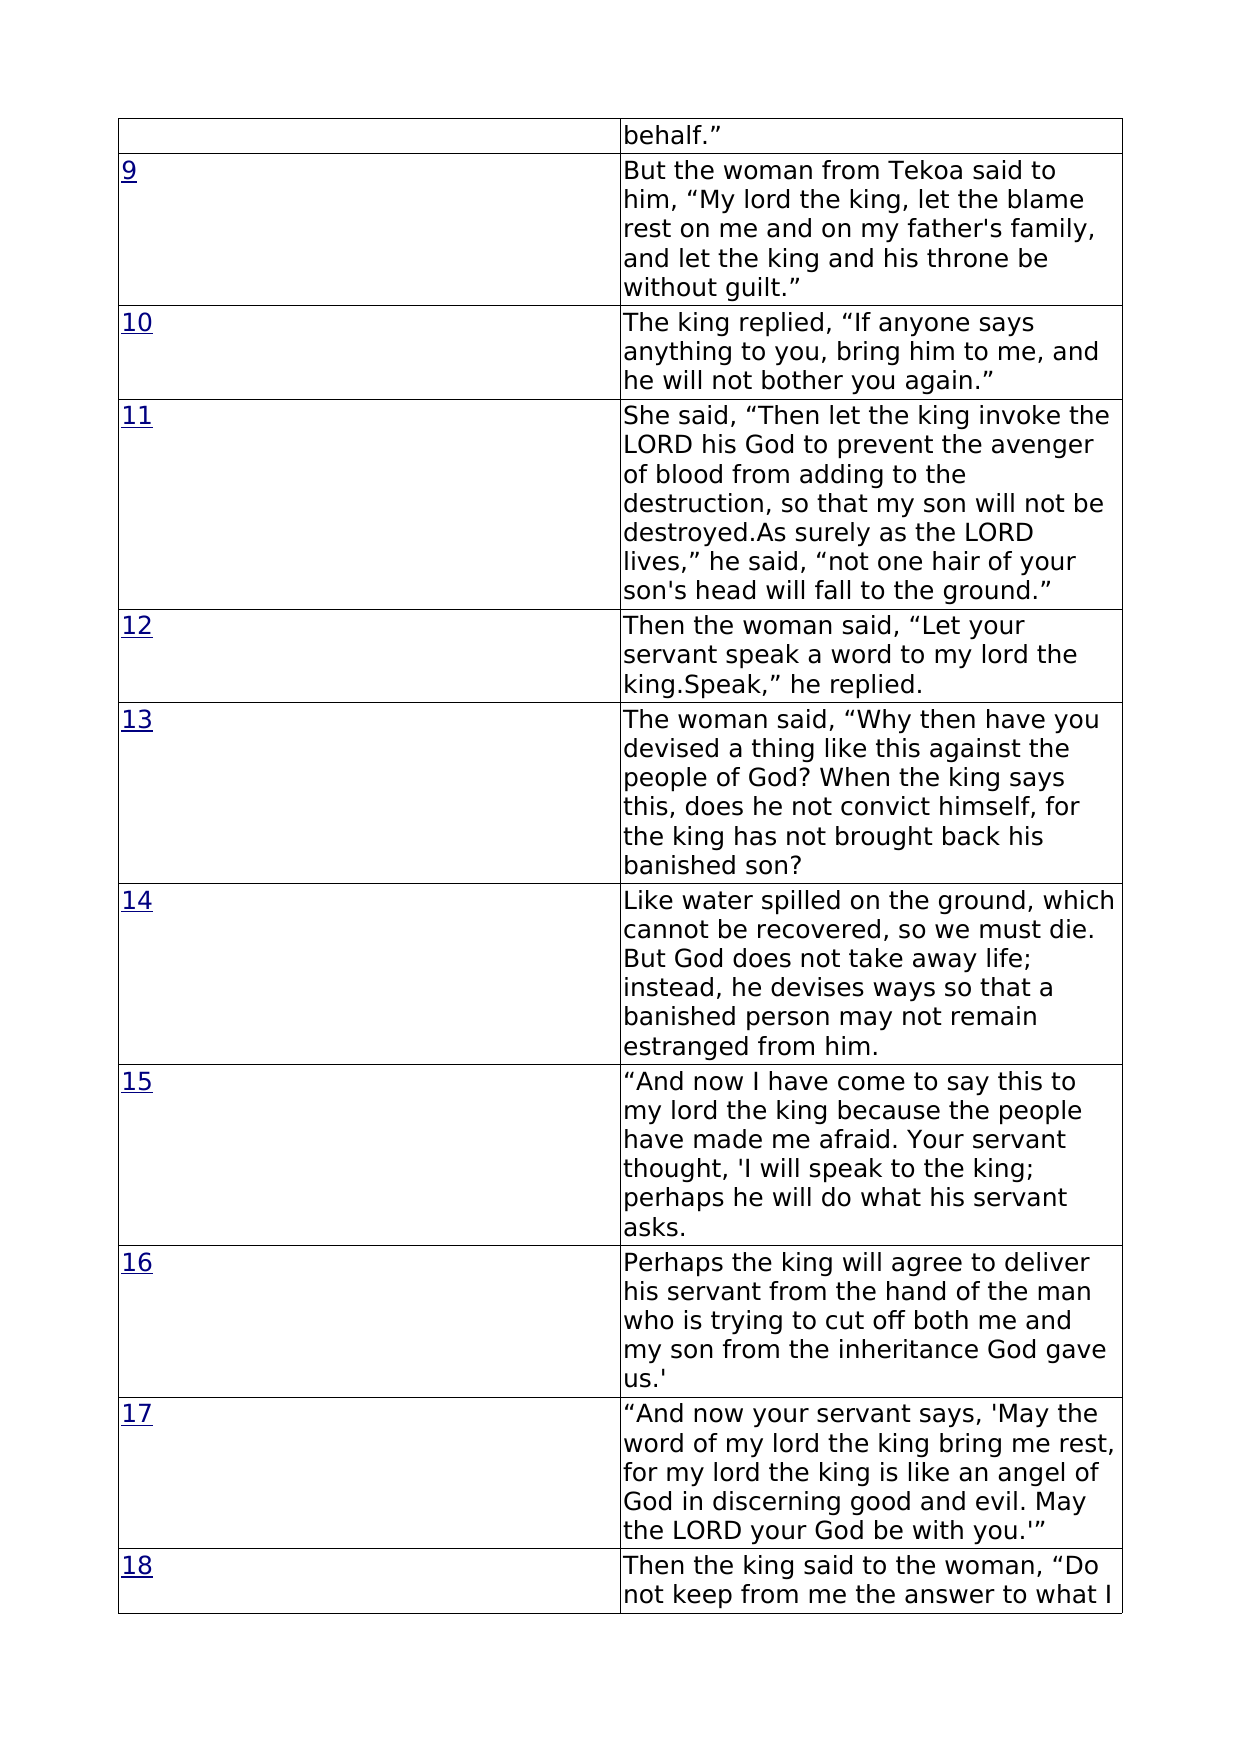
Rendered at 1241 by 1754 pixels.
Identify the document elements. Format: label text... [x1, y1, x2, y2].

table_cell Then the woman said, “Let your servant speak a word to my lord the king.Speak,” he replied. [621, 610, 1122, 702]
table_cell 9 [119, 154, 620, 305]
table_cell 17 [119, 1398, 620, 1548]
table_cell 10 [119, 306, 620, 398]
table_cell Then the king said to the woman, “Do not keep from me the answer to what I [621, 1549, 1122, 1613]
table_cell 18 [119, 1549, 620, 1613]
table_cell 15 [119, 1065, 620, 1245]
table_cell The king replied, “If anyone says anything to you, bring him to me, and he will not bother you again.” [621, 306, 1122, 398]
table_cell “And now your servant says, 'May the word of my lord the king bring me rest, for my lord the king is like an angel of God in discerning good and evil. May the LORD your God be with you.'” [621, 1398, 1122, 1548]
table_cell 11 [119, 400, 620, 608]
table_cell But the woman from Tekoa said to him, “My lord the king, let the blame rest on me and on my father's family, and let the king and his throne be without guilt.” [621, 154, 1122, 305]
table_cell [119, 119, 620, 153]
table_cell The woman said, “Why then have you devised a thing like this against the people of God? When the king says this, does he not convict himself, for the king has not brought back his banished son? [621, 703, 1122, 883]
table_cell 16 [119, 1246, 620, 1397]
table_cell Perhaps the king will agree to deliver his servant from the hand of the man who is trying to cut off both me and my son from the inheritance God gave us.' [621, 1246, 1122, 1397]
table_cell 13 [119, 703, 620, 883]
table_cell 14 [119, 884, 620, 1064]
table_cell Like water spilled on the ground, which cannot be recovered, so we must die. But God does not take away life; instead, he devises ways so that a banished person may not remain estranged from him. [621, 884, 1122, 1064]
table_cell 12 [119, 610, 620, 702]
table_cell behalf.” [621, 119, 1122, 153]
table_cell She said, “Then let the king invoke the LORD his God to prevent the avenger of blood from adding to the destruction, so that my son will not be destroyed.As surely as the LORD lives,” he said, “not one hair of your son's head will fall to the ground.” [621, 400, 1122, 608]
table_cell “And now I have come to say this to my lord the king because the people have made me afraid. Your servant thought, 'I will speak to the king; perhaps he will do what his servant asks. [621, 1065, 1122, 1245]
